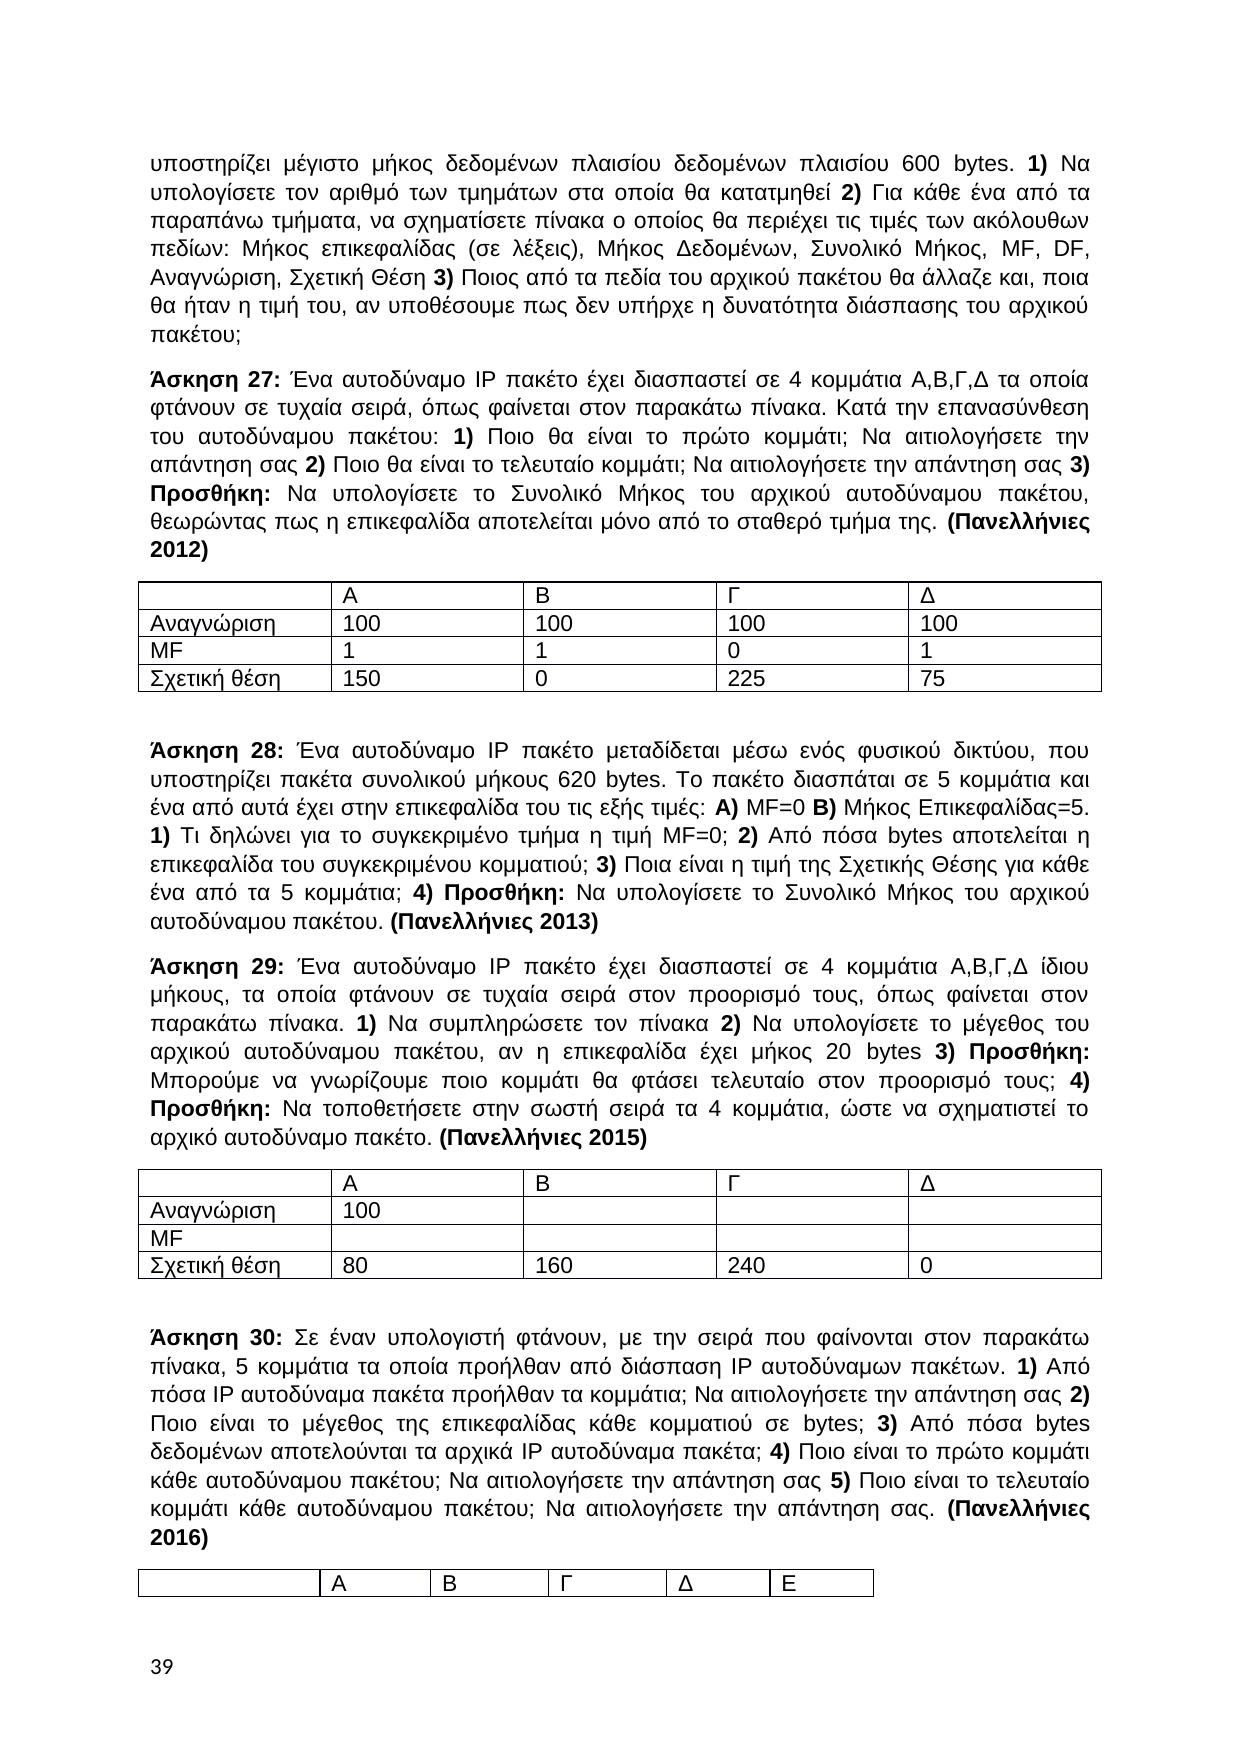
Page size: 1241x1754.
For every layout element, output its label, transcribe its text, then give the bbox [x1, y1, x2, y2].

table_cell 100 [332, 1197, 523, 1223]
table_cell [332, 1225, 523, 1251]
table_cell 225 [717, 665, 908, 691]
table_cell 80 [332, 1252, 523, 1278]
table_cell 100 [717, 610, 908, 636]
table_cell [717, 1197, 908, 1223]
table_header Γ [717, 583, 908, 609]
table_cell [524, 1225, 716, 1251]
table_cell [909, 1197, 1101, 1223]
table_header [139, 1170, 331, 1196]
table_header Ε [771, 1570, 873, 1596]
text Άσκηση 27: Ένα αυτοδύναμο ΙΡ πακέτο έχει διασπαστεί σε 4 κομμάτια Α,Β,Γ,Δ τα οποία φτάνουν σε τυχαία σειρά, όπως φαίνεται στον παρακάτω πίνακα. Κατά την επανασύνθεση του αυτοδύναμου πακέτου: 1) Ποιο θα είναι το πρώτο κομμάτι; Να αιτιολογήσετε την απάντηση σας 2) Ποιο θα είναι το τελευταίο κομμάτι; Να αιτιολογήσετε την απάντηση σας 3) Προσθήκη: Να υπολογίσετε το Συνολικό Μήκος του αρχικού αυτοδύναμου πακέτου, θεωρώντας πως η επικεφαλίδα αποτελείται μόνο από το σταθερό τμήμα της. (Πανελλήνιες 2012) [150, 366, 1090, 563]
table_cell 1 [524, 637, 716, 664]
table_cell 100 [909, 610, 1101, 636]
table_cell Αναγνώριση [139, 610, 331, 636]
table_header Α [321, 1570, 430, 1596]
table_header [139, 583, 331, 609]
table_cell 100 [332, 610, 523, 636]
table_header Α [332, 583, 523, 609]
table_cell 1 [332, 637, 523, 664]
table_header Α [332, 1170, 523, 1196]
table_cell 160 [524, 1252, 716, 1278]
table_header Γ [549, 1570, 666, 1596]
table_cell [717, 1225, 908, 1251]
table_cell 100 [524, 610, 716, 636]
table_header Δ [909, 1170, 1101, 1196]
table_cell Αναγνώριση [139, 1197, 331, 1223]
table_cell 75 [909, 665, 1101, 691]
table_cell 1 [909, 637, 1101, 664]
table_cell 0 [909, 1252, 1101, 1278]
text υποστηρίζει μέγιστο μήκος δεδομένων πλαισίου δεδομένων πλαισίου 600 bytes. 1) Να υπολογίσετε τον αριθμό των τμημάτων στα οποία θα κατατμηθεί 2) Για κάθε ένα από τα παραπάνω τμήματα, να σχηματίσετε πίνακα ο οποίος θα περιέχει τις τιμές των ακόλουθων πεδίων: Μήκος επικεφαλίδας (σε λέξεις), Μήκος Δεδομένων, Συνολικό Μήκος, MF, DF, Αναγνώριση, Σχετική Θέση 3) Ποιος από τα πεδία του αρχικού πακέτου θα άλλαζε και, ποια θα ήταν η τιμή του, αν υποθέσουμε πως δεν υπήρχε η δυνατότητα διάσπασης του αρχικού πακέτου; [150, 150, 1090, 347]
table_header Β [524, 1170, 716, 1196]
table_header Γ [717, 1170, 908, 1196]
table_cell [909, 1225, 1101, 1251]
table_cell 240 [717, 1252, 908, 1278]
table_cell Σχετική θέση [139, 665, 331, 691]
table_header Β [524, 583, 716, 609]
table_cell 0 [717, 637, 908, 664]
table_header [139, 1570, 319, 1596]
table_cell 150 [332, 665, 523, 691]
table_cell MF [139, 637, 331, 664]
table_header Δ [909, 583, 1101, 609]
table_header Δ [667, 1570, 769, 1596]
text Άσκηση 28: Ένα αυτοδύναμο ΙΡ πακέτο μεταδίδεται μέσω ενός φυσικού δικτύου, που υποστηρίζει πακέτα συνολικού μήκους 620 bytes. Το πακέτο διασπάται σε 5 κομμάτια και ένα από αυτά έχει στην επικεφαλίδα του τις εξής τιμές: Α) MF=0 B) Μήκος Επικεφαλίδας=5. 1) Τι δηλώνει για το συγκεκριμένο τμήμα η τιμή MF=0; 2) Από πόσα bytes αποτελείται η επικεφαλίδα του συγκεκριμένου κομματιού; 3) Ποια είναι η τιμή της Σχετικής Θέσης για κάθε ένα από τα 5 κομμάτια; 4) Προσθήκη: Να υπολογίσετε το Συνολικό Μήκος του αρχικού αυτοδύναμου πακέτου. (Πανελλήνιες 2013) [150, 737, 1090, 934]
table_header Β [431, 1570, 548, 1596]
table_cell Σχετική θέση [139, 1252, 331, 1278]
table_cell MF [139, 1225, 331, 1251]
text Άσκηση 30: Σε έναν υπολογιστή φτάνουν, με την σειρά που φαίνονται στον παρακάτω πίνακα, 5 κομμάτια τα οποία προήλθαν από διάσπαση ΙΡ αυτοδύναμων πακέτων. 1) Από πόσα ΙΡ αυτοδύναμα πακέτα προήλθαν τα κομμάτια; Να αιτιολογήσετε την απάντηση σας 2) Ποιο είναι το μέγεθος της επικεφαλίδας κάθε κομματιού σε bytes; 3) Από πόσα bytes δεδομένων αποτελούνται τα αρχικά IP αυτοδύναμα πακέτα; 4) Ποιο είναι το πρώτο κομμάτι κάθε αυτοδύναμου πακέτου; Να αιτιολογήσετε την απάντηση σας 5) Ποιο είναι το τελευταίο κομμάτι κάθε αυτοδύναμου πακέτου; Να αιτιολογήσετε την απάντηση σας. (Πανελλήνιες 2016) [150, 1324, 1090, 1550]
text Άσκηση 29: Ένα αυτοδύναμο ΙΡ πακέτο έχει διασπαστεί σε 4 κομμάτια Α,Β,Γ,Δ ίδιου μήκους, τα οποία φτάνουν σε τυχαία σειρά στον προορισμό τους, όπως φαίνεται στον παρακάτω πίνακα. 1) Να συμπληρώσετε τον πίνακα 2) Να υπολογίσετε το μέγεθος του αρχικού αυτοδύναμου πακέτου, αν η επικεφαλίδα έχει μήκος 20 bytes 3) Προσθήκη: Μπορούμε να γνωρίζουμε ποιο κομμάτι θα φτάσει τελευταίο στον προορισμό τους; 4) Προσθήκη: Να τοποθετήσετε στην σωστή σειρά τα 4 κομμάτια, ώστε να σχηματιστεί το αρχικό αυτοδύναμο πακέτο. (Πανελλήνιες 2015) [150, 953, 1090, 1150]
table_cell 0 [524, 665, 716, 691]
table_cell [524, 1197, 716, 1223]
